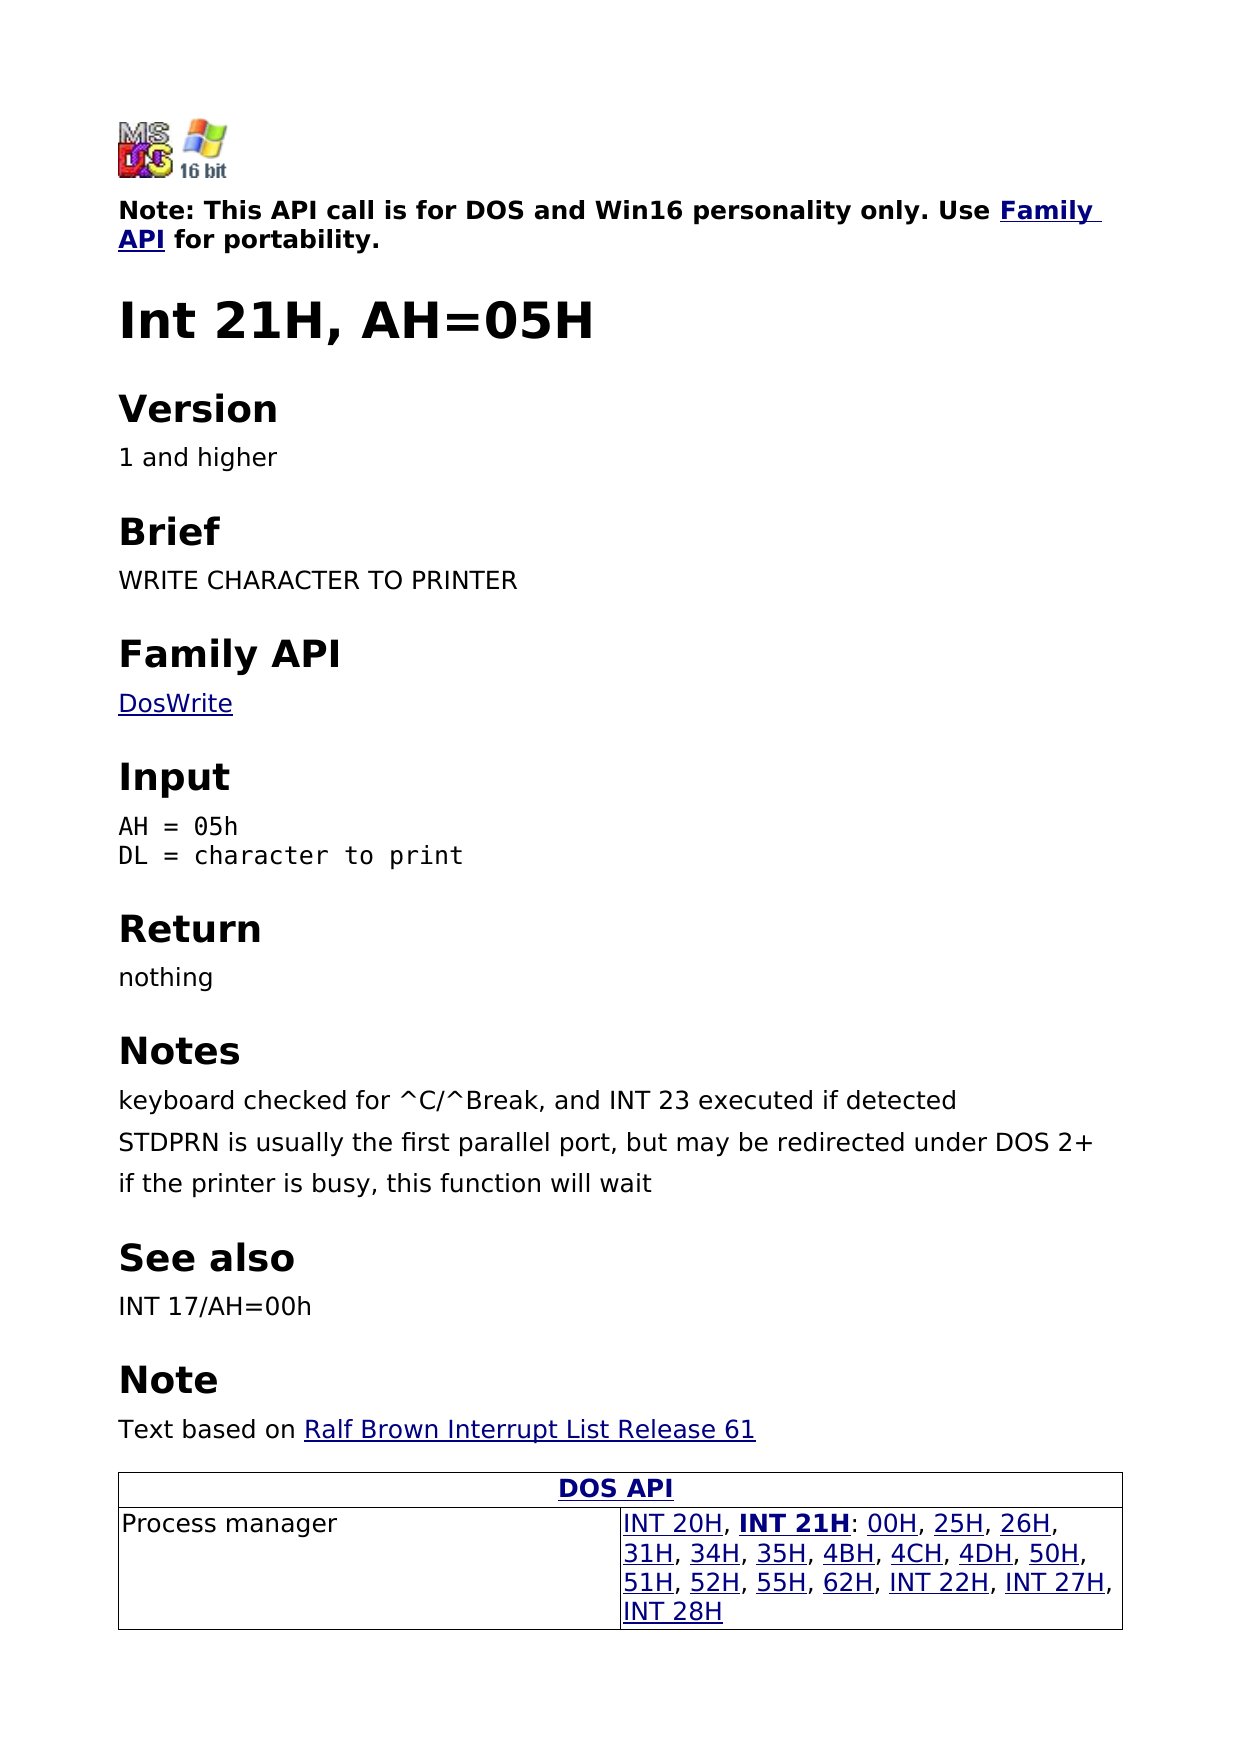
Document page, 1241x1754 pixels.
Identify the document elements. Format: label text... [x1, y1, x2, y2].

text Text based on Ralf Brown Interrupt List Release 61 [118, 1415, 1122, 1444]
table_cell INT 20H, INT 21H: 00H, 25H, 26H, 31H, 34H, 35H, 4BH, 4CH, 4DH, 50H, 51H, 52H, 55H, 62H, INT 22H, INT 27H, INT 28H [621, 1508, 1122, 1629]
text Note: This API call is for DOS and Win16 personality only. Use Family API for portability. [118, 196, 1122, 254]
picture [118, 122, 173, 178]
subtitle Int 21H, AH=05H [118, 292, 1122, 350]
subtitle Return [118, 907, 1122, 951]
text nothing [118, 963, 1122, 992]
text INT 17/AH=00h [118, 1292, 1122, 1321]
picture [180, 118, 228, 178]
subtitle Note [118, 1359, 1122, 1403]
subtitle Input [118, 756, 1122, 799]
subtitle Brief [118, 510, 1122, 554]
subtitle Notes [118, 1030, 1122, 1074]
subtitle See also [118, 1236, 1122, 1280]
subtitle Family API [118, 633, 1122, 677]
text AH = 05h DL = character to print [118, 812, 1122, 870]
text keyboard checked for ^C/^Break, and INT 23 executed if detected [118, 1086, 1122, 1115]
text WRITE CHARACTER TO PRINTER [118, 566, 1122, 596]
text if the printer is busy, this function will wait [118, 1169, 1122, 1199]
text STDPRN is usually the first parallel port, but may be redirected under DOS 2+ [118, 1128, 1122, 1157]
subtitle Version [118, 387, 1122, 431]
text DosWrite [118, 689, 1122, 718]
table_header DOS API [119, 1473, 1122, 1507]
text 1 and higher [118, 444, 1122, 473]
table_cell Process manager [119, 1508, 620, 1629]
